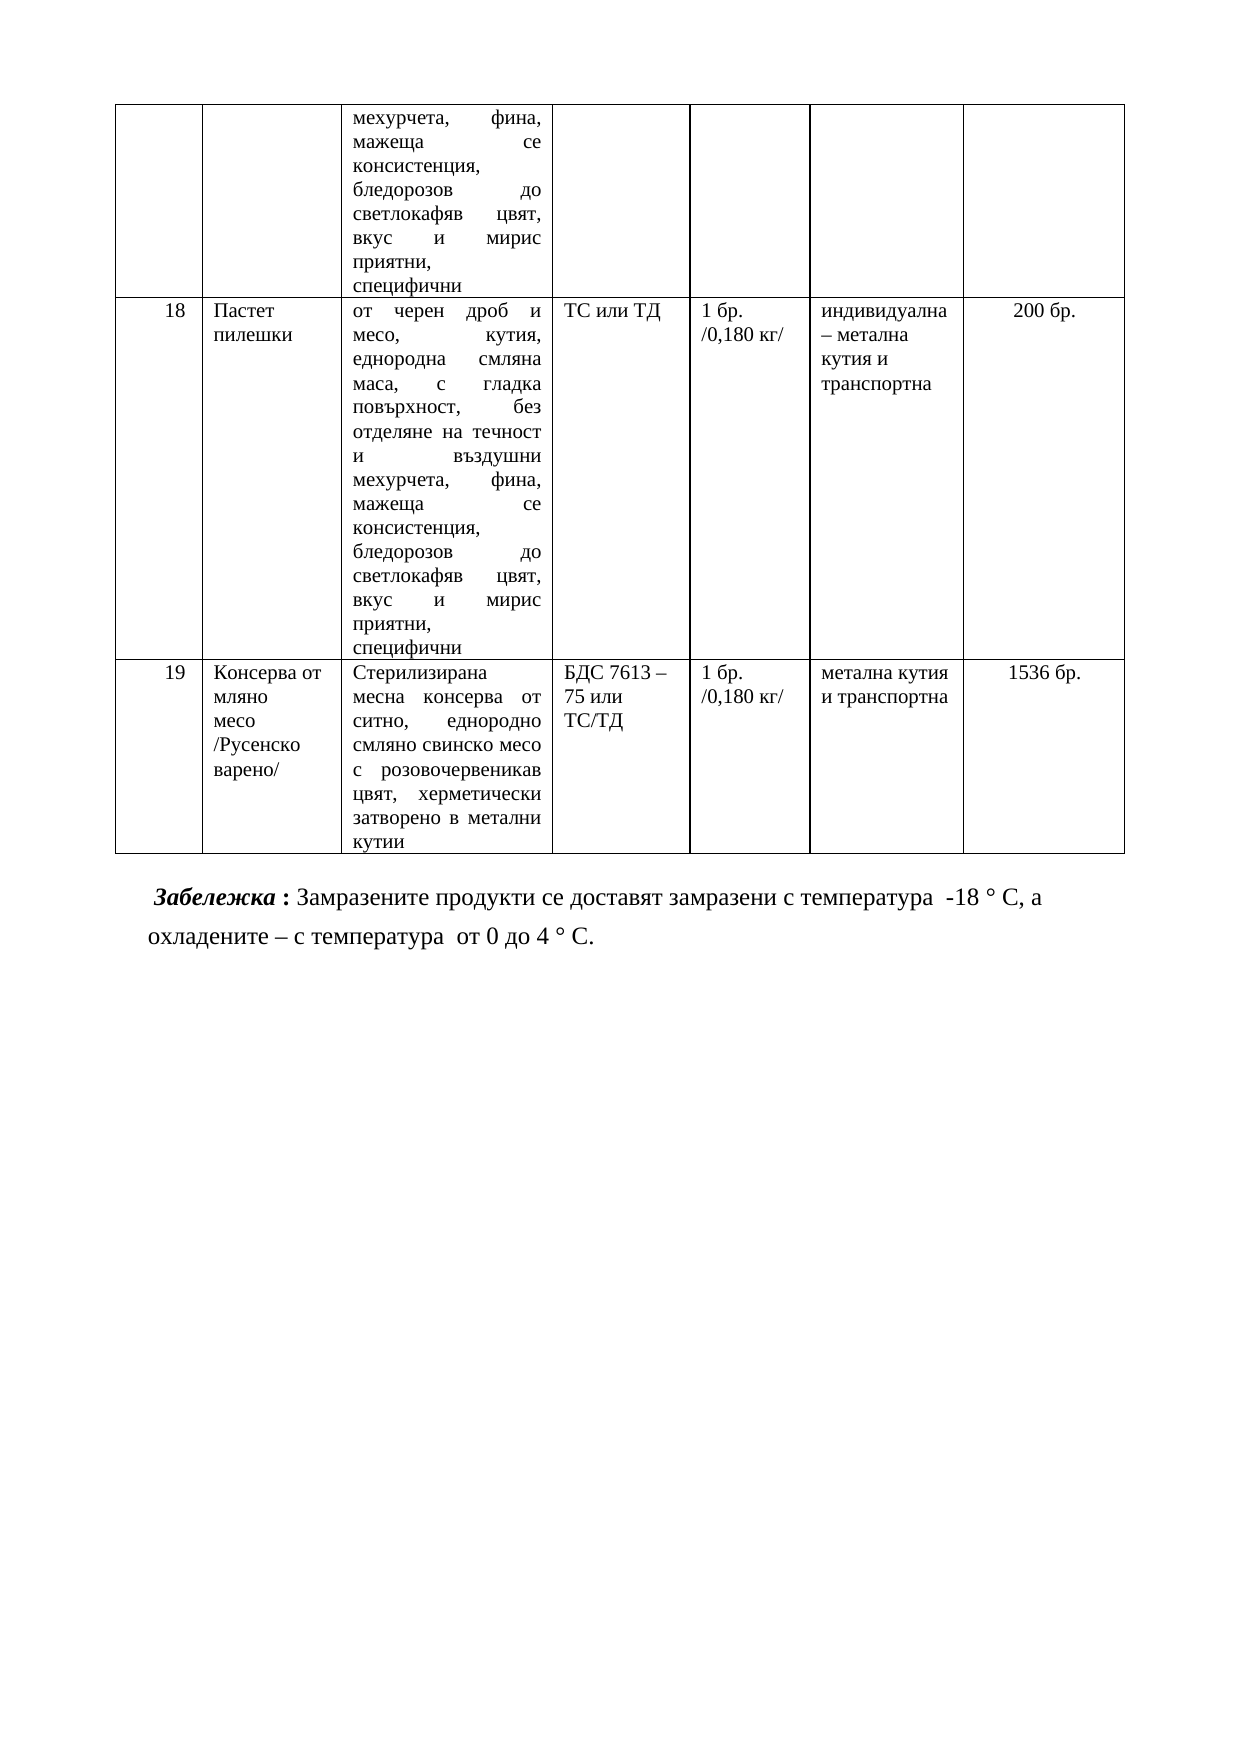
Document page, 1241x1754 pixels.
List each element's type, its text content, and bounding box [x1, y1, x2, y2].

table_cell 200 бр. [964, 298, 1124, 659]
table_cell индивидуална – метална кутия и транспортна [811, 298, 963, 659]
table_cell мехурчета, фина, мажеща се консистенция, бледорозов до светлокафяв цвят, вкус и мирис приятни, специфични [342, 105, 552, 297]
table_cell 1 бр. /0,180 кг/ [691, 298, 809, 659]
table_cell Консерва от мляно месо /Русенско варено/ [203, 660, 341, 853]
table_cell [116, 105, 202, 297]
table_cell метална кутия и транспортна [811, 660, 963, 853]
table_cell 1 бр. /0,180 кг/ [691, 660, 809, 853]
table_cell [553, 105, 689, 297]
table_cell [964, 105, 1124, 297]
table_cell ТС или ТД [553, 298, 689, 659]
table_cell 19 [116, 660, 202, 853]
table_cell 18 [116, 298, 202, 659]
table_cell Стерилизирана месна консерва от ситно, еднородно смляно свинско месо с розовочервеникав цвят, херметически затворено в метални кутии [342, 660, 552, 853]
table_cell [811, 105, 963, 297]
table_cell [691, 105, 809, 297]
table_cell 1536 бр. [964, 660, 1124, 853]
text Забележка : Замразените продукти се доставят замразени с температура -18 ° С, а охладените – с температура от 0 до 4 ° С. [148, 882, 1093, 959]
table_cell от черен дроб и месо, кутия, еднородна смляна маса, с гладка повърхност, без отделяне на течност и въздушни мехурчета, фина, мажеща се консистенция, бледорозов до светлокафяв цвят, вкус и мирис приятни, специфични [342, 298, 552, 659]
table_cell Пастет пилешки [203, 298, 341, 659]
table_cell [203, 105, 341, 297]
table_cell БДС 7613 – 75 или ТС/ТД [553, 660, 689, 853]
